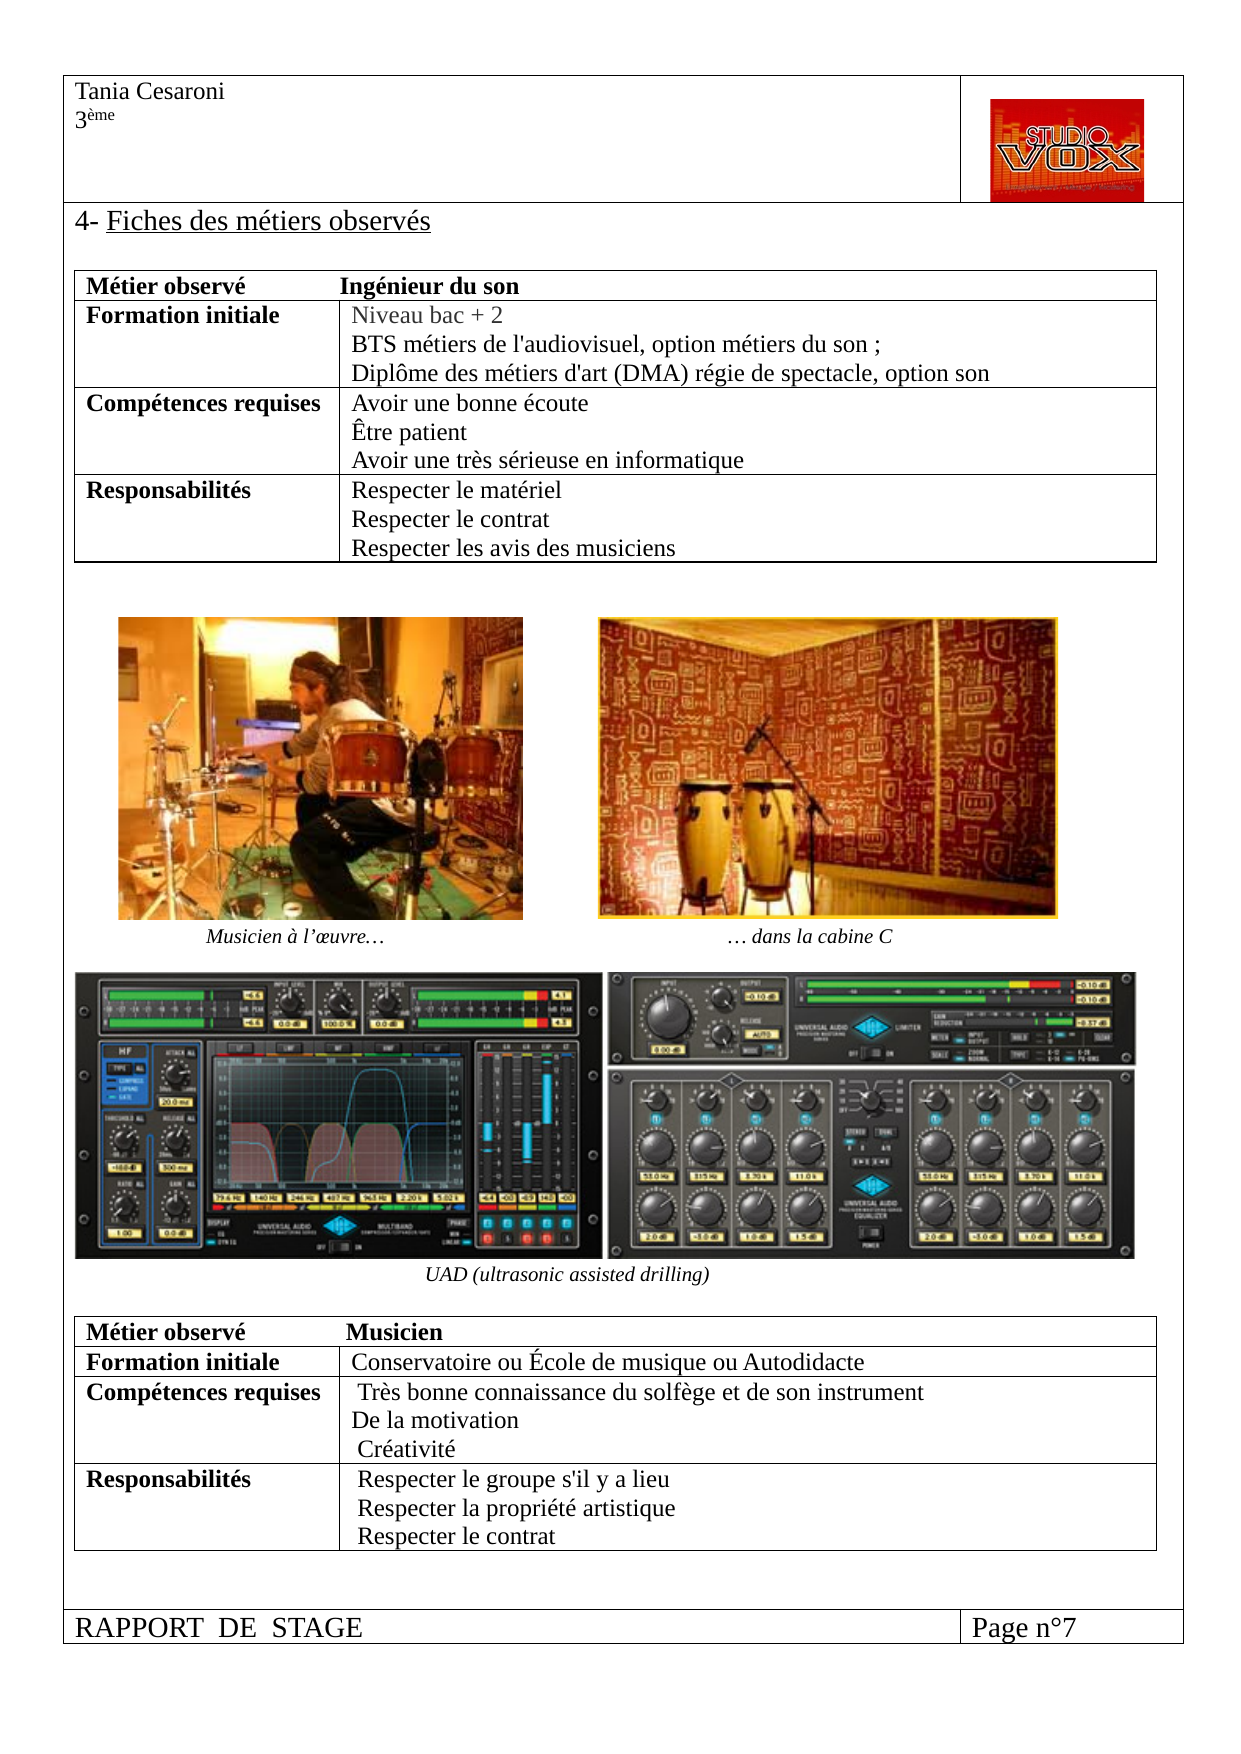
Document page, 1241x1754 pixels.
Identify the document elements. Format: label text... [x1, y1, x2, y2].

table_header [961, 76, 1183, 202]
table_header Tania Cesaroni 3ème [64, 76, 960, 202]
table_cell 4- Fiches des métiers observés Musicien à l’œuvre… … dans la cabine C UAD (ultrasonic assisted drilling) [64, 203, 1183, 1609]
table_cell Conservatoire ou École de musique ou Autodidacte [340, 1347, 1156, 1376]
table_cell Compétences requises [75, 388, 339, 474]
table_header Métier observé Ingénieur du son [75, 271, 1156, 299]
table_header Métier observé Musicien [75, 1317, 1156, 1346]
table_cell RAPPORT DE STAGE [64, 1610, 960, 1643]
table_cell Formation initiale [75, 1347, 339, 1376]
table_cell Responsabilités [75, 1464, 339, 1550]
table_cell Respecter le groupe s'il y a lieu Respecter la propriété artistique Respecter le contrat [340, 1464, 1156, 1550]
table_cell Respecter le matériel Respecter le contrat Respecter les avis des musiciens [340, 475, 1156, 561]
table_cell Formation initiale [75, 301, 339, 387]
table_cell Page n°7 [961, 1610, 1183, 1643]
table_cell Avoir une bonne écoute Être patient Avoir une très sérieuse en informatique [340, 388, 1156, 474]
table_cell Responsabilités [75, 475, 339, 561]
table_cell Niveau bac + 2 BTS métiers de l'audiovisuel, option métiers du son ; Diplôme des métiers d'art (DMA) régie de spectacle, option son [340, 301, 1156, 387]
table_cell Compétences requises [75, 1377, 339, 1463]
table_cell Très bonne connaissance du solfège et de son instrument De la motivation Créativité [340, 1377, 1156, 1463]
